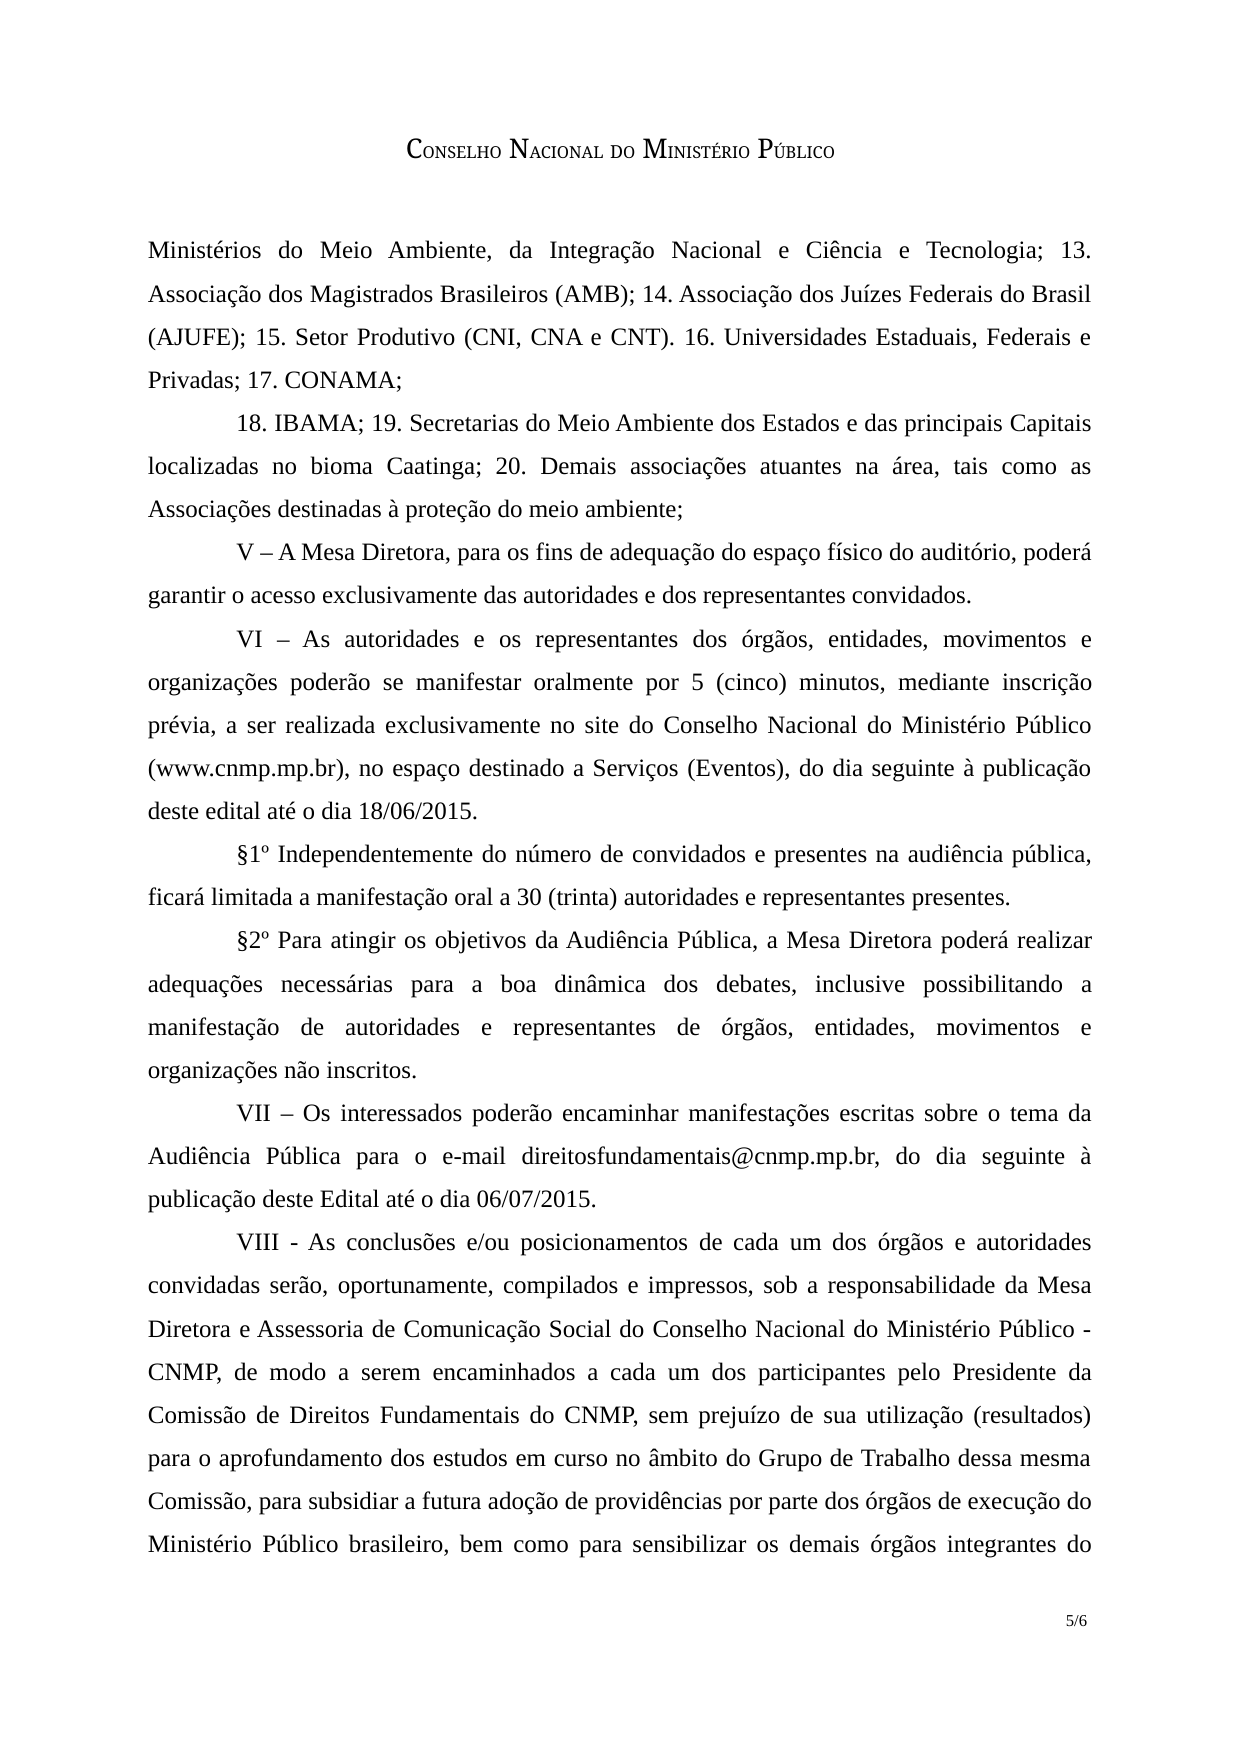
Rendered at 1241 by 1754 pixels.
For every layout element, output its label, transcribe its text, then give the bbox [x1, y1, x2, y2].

text VIII - As conclusões e/ou posicionamentos de cada um dos órgãos e autoridades convidadas serão, oportunamente, compilados e impressos, sob a responsabilidade da Mesa Diretora e Assessoria de Comunicação Social do Conselho Nacional do Ministério Público - CNMP, de modo a serem encaminhados a cada um dos participantes pelo Presidente da Comissão de Direitos Fundamentais do CNMP, sem prejuízo de sua utilização (resultados) para o aprofundamento dos estudos em curso no âmbito do Grupo de Trabalho dessa mesma Comissão, para subsidiar a futura adoção de providências por parte dos órgãos de execução do Ministério Público brasileiro, bem como para sensibilizar os demais órgãos integrantes do [148, 1227, 1093, 1558]
text V – A Mesa Diretora, para os fins de adequação do espaço físico do auditório, poderá garantir o acesso exclusivamente das autoridades e dos representantes convidados. [148, 537, 1093, 609]
text §2º Para atingir os objetivos da Audiência Pública, a Mesa Diretora poderá realizar adequações necessárias para a boa dinâmica dos debates, inclusive possibilitando a manifestação de autoridades e representantes de órgãos, entidades, movimentos e organizações não inscritos. [148, 926, 1093, 1084]
text VI – As autoridades e os representantes dos órgãos, entidades, movimentos e organizações poderão se manifestar oralmente por 5 (cinco) minutos, mediante inscrição prévia, a ser realizada exclusivamente no site do Conselho Nacional do Ministério Público (www.cnmp.mp.br), no espaço destinado a Serviços (Eventos), do dia seguinte à publicação deste edital até o dia 18/06/2015. [148, 624, 1093, 825]
text VII – Os interessados poderão encaminhar manifestações escritas sobre o tema da Audiência Pública para o e-mail direitosfundamentais@cnmp.mp.br, do dia seguinte à publicação deste Edital até o dia 06/07/2015. [148, 1098, 1093, 1213]
text §1º Independentemente do número de convidados e presentes na audiência pública, ficará limitada a manifestação oral a 30 (trinta) autoridades e representantes presentes. [148, 839, 1093, 911]
text Ministérios do Meio Ambiente, da Integração Nacional e Ciência e Tecnologia; 13. Associação dos Magistrados Brasileiros (AMB); 14. Associação dos Juízes Federais do Brasil (AJUFE); 15. Setor Produtivo (CNI, CNA e CNT). 16. Universidades Estaduais, Federais e Privadas; 17. CONAMA; [148, 236, 1093, 394]
text 18. IBAMA; 19. Secretarias do Meio Ambiente dos Estados e das principais Capitais localizadas no bioma Caatinga; 20. Demais associações atuantes na área, tais como as Associações destinadas à proteção do meio ambiente; [148, 408, 1093, 523]
